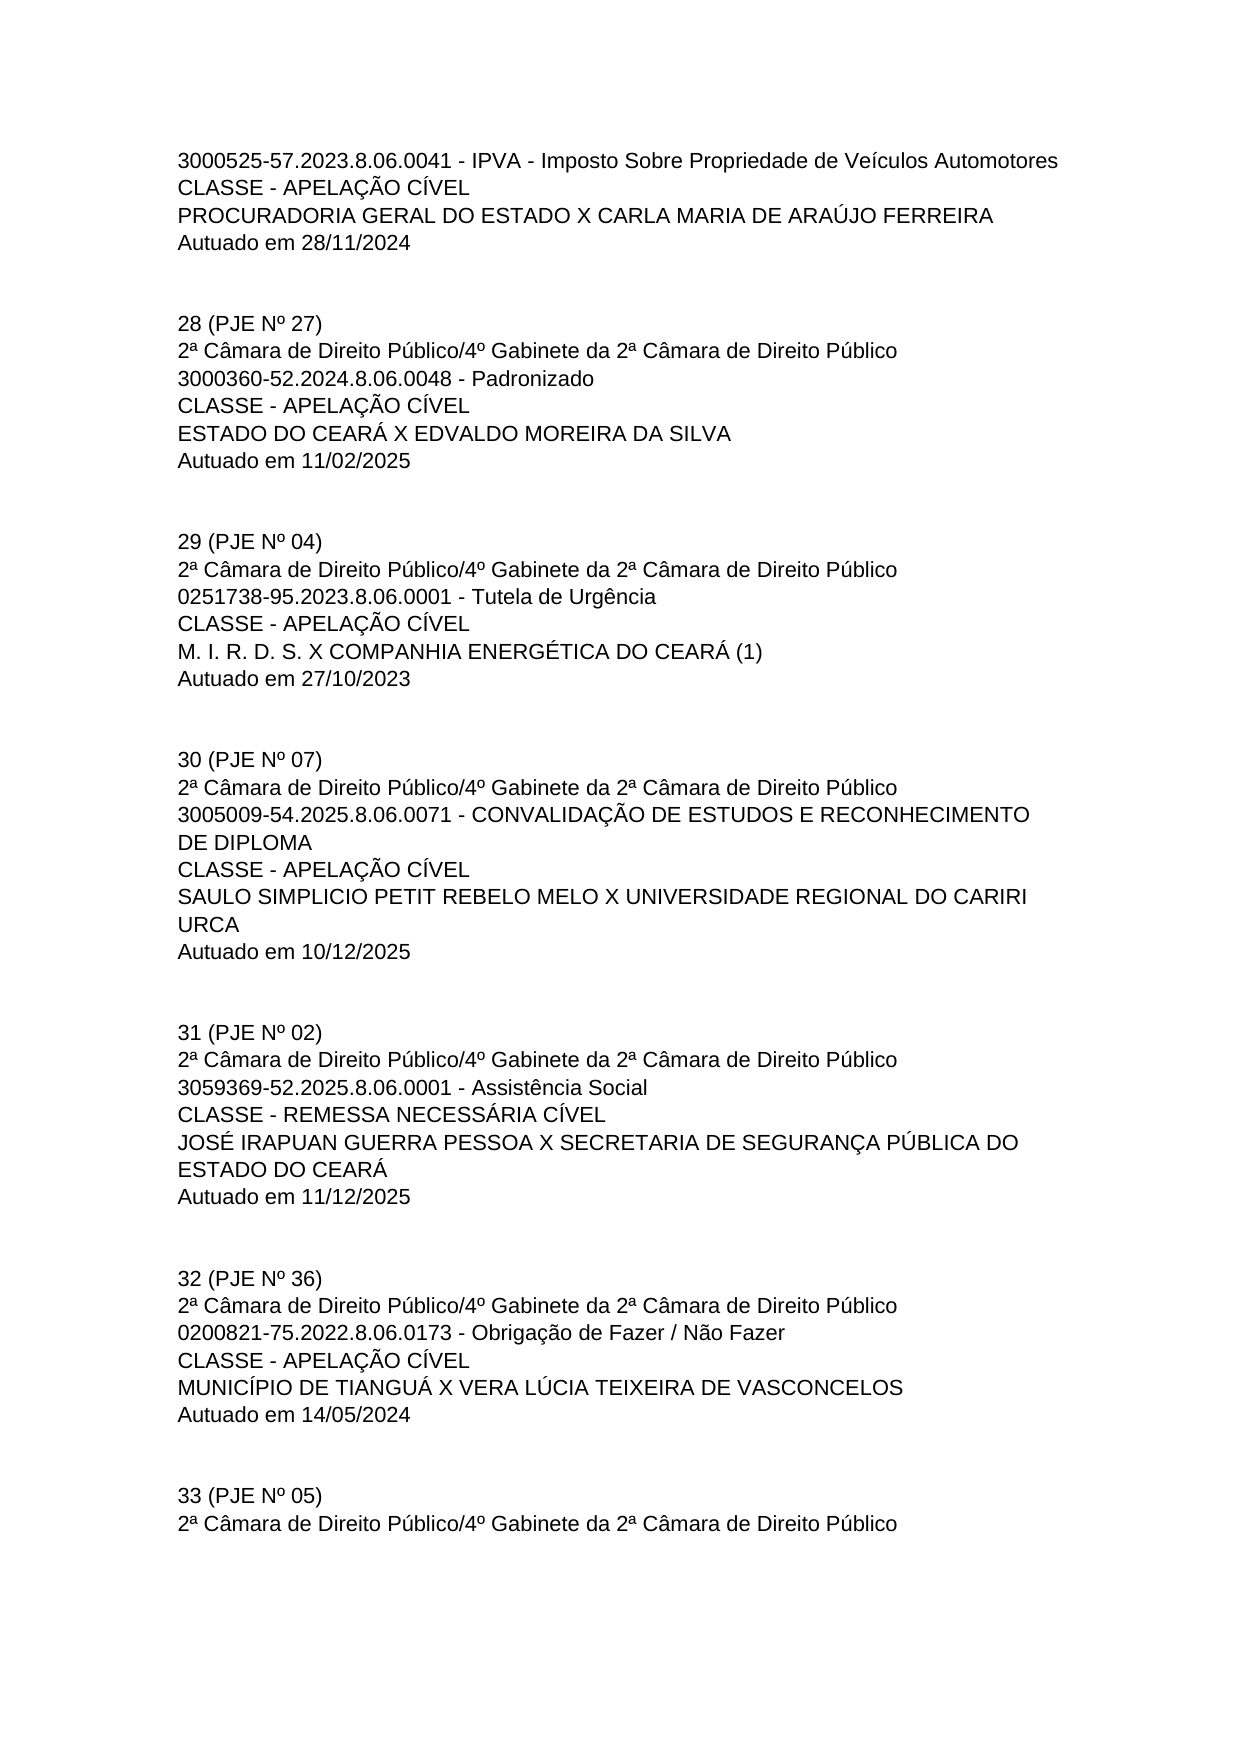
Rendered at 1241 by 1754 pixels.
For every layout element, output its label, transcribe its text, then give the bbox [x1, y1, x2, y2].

text 2ª Câmara de Direito Público/4º Gabinete da 2ª Câmara de Direito Público [177, 1047, 1063, 1073]
text CLASSE - APELAÇÃO CÍVEL M. I. R. D. S. X COMPANHIA ENERGÉTICA DO CEARÁ (1) [177, 611, 1063, 664]
text 33 (PJE Nº 05) [177, 1483, 1063, 1509]
text 2ª Câmara de Direito Público/4º Gabinete da 2ª Câmara de Direito Público [177, 774, 1063, 800]
text 2ª Câmara de Direito Público/4º Gabinete da 2ª Câmara de Direito Público [177, 1511, 1063, 1536]
text CLASSE - REMESSA NECESSÁRIA CÍVEL JOSÉ IRAPUAN GUERRA PESSOA X SECRETARIA DE SEGURANÇA PÚBLICA DO ESTADO DO CEARÁ [177, 1102, 1063, 1182]
subtitle 3005009-54.2025.8.06.0071 - CONVALIDAÇÃO DE ESTUDOS E RECONHECIMENTO DE DIPLOMA [177, 802, 1063, 854]
text Autuado em 10/12/2025 [177, 939, 1063, 964]
text Autuado em 14/05/2024 [177, 1402, 1063, 1427]
text 2ª Câmara de Direito Público/4º Gabinete da 2ª Câmara de Direito Público [177, 338, 1063, 364]
text Autuado em 11/12/2025 [177, 1184, 1063, 1209]
subtitle 3059369-52.2025.8.06.0001 - Assistência Social [177, 1074, 1063, 1100]
text CLASSE - APELAÇÃO CÍVEL MUNICÍPIO DE TIANGUÁ X VERA LÚCIA TEIXEIRA DE VASCONCELOS [177, 1347, 1063, 1400]
text 2ª Câmara de Direito Público/4º Gabinete da 2ª Câmara de Direito Público [177, 1293, 1063, 1318]
text 30 (PJE Nº 07) [177, 747, 1063, 772]
text Autuado em 11/02/2025 [177, 448, 1063, 473]
text CLASSE - APELAÇÃO CÍVEL SAULO SIMPLICIO PETIT REBELO MELO X UNIVERSIDADE REGIONAL DO CARIRI URCA [177, 857, 1063, 937]
subtitle 3000360-52.2024.8.06.0048 - Padronizado [177, 366, 1063, 391]
text 31 (PJE Nº 02) [177, 1020, 1063, 1045]
text CLASSE - APELAÇÃO CÍVEL PROCURADORIA GERAL DO ESTADO X CARLA MARIA DE ARAÚJO FERREIRA [177, 175, 1063, 228]
subtitle 0251738-95.2023.8.06.0001 - Tutela de Urgência [177, 584, 1063, 609]
subtitle 3000525-57.2023.8.06.0041 - IPVA - Imposto Sobre Propriedade de Veículos Automotores [177, 148, 1063, 173]
text 28 (PJE Nº 27) [177, 311, 1063, 336]
text 2ª Câmara de Direito Público/4º Gabinete da 2ª Câmara de Direito Público [177, 556, 1063, 582]
text 32 (PJE Nº 36) [177, 1265, 1063, 1291]
text CLASSE - APELAÇÃO CÍVEL ESTADO DO CEARÁ X EDVALDO MOREIRA DA SILVA [177, 393, 1063, 446]
text Autuado em 27/10/2023 [177, 666, 1063, 691]
subtitle 0200821-75.2022.8.06.0173 - Obrigação de Fazer / Não Fazer [177, 1320, 1063, 1345]
text 29 (PJE Nº 04) [177, 529, 1063, 554]
text Autuado em 28/11/2024 [177, 230, 1063, 255]
